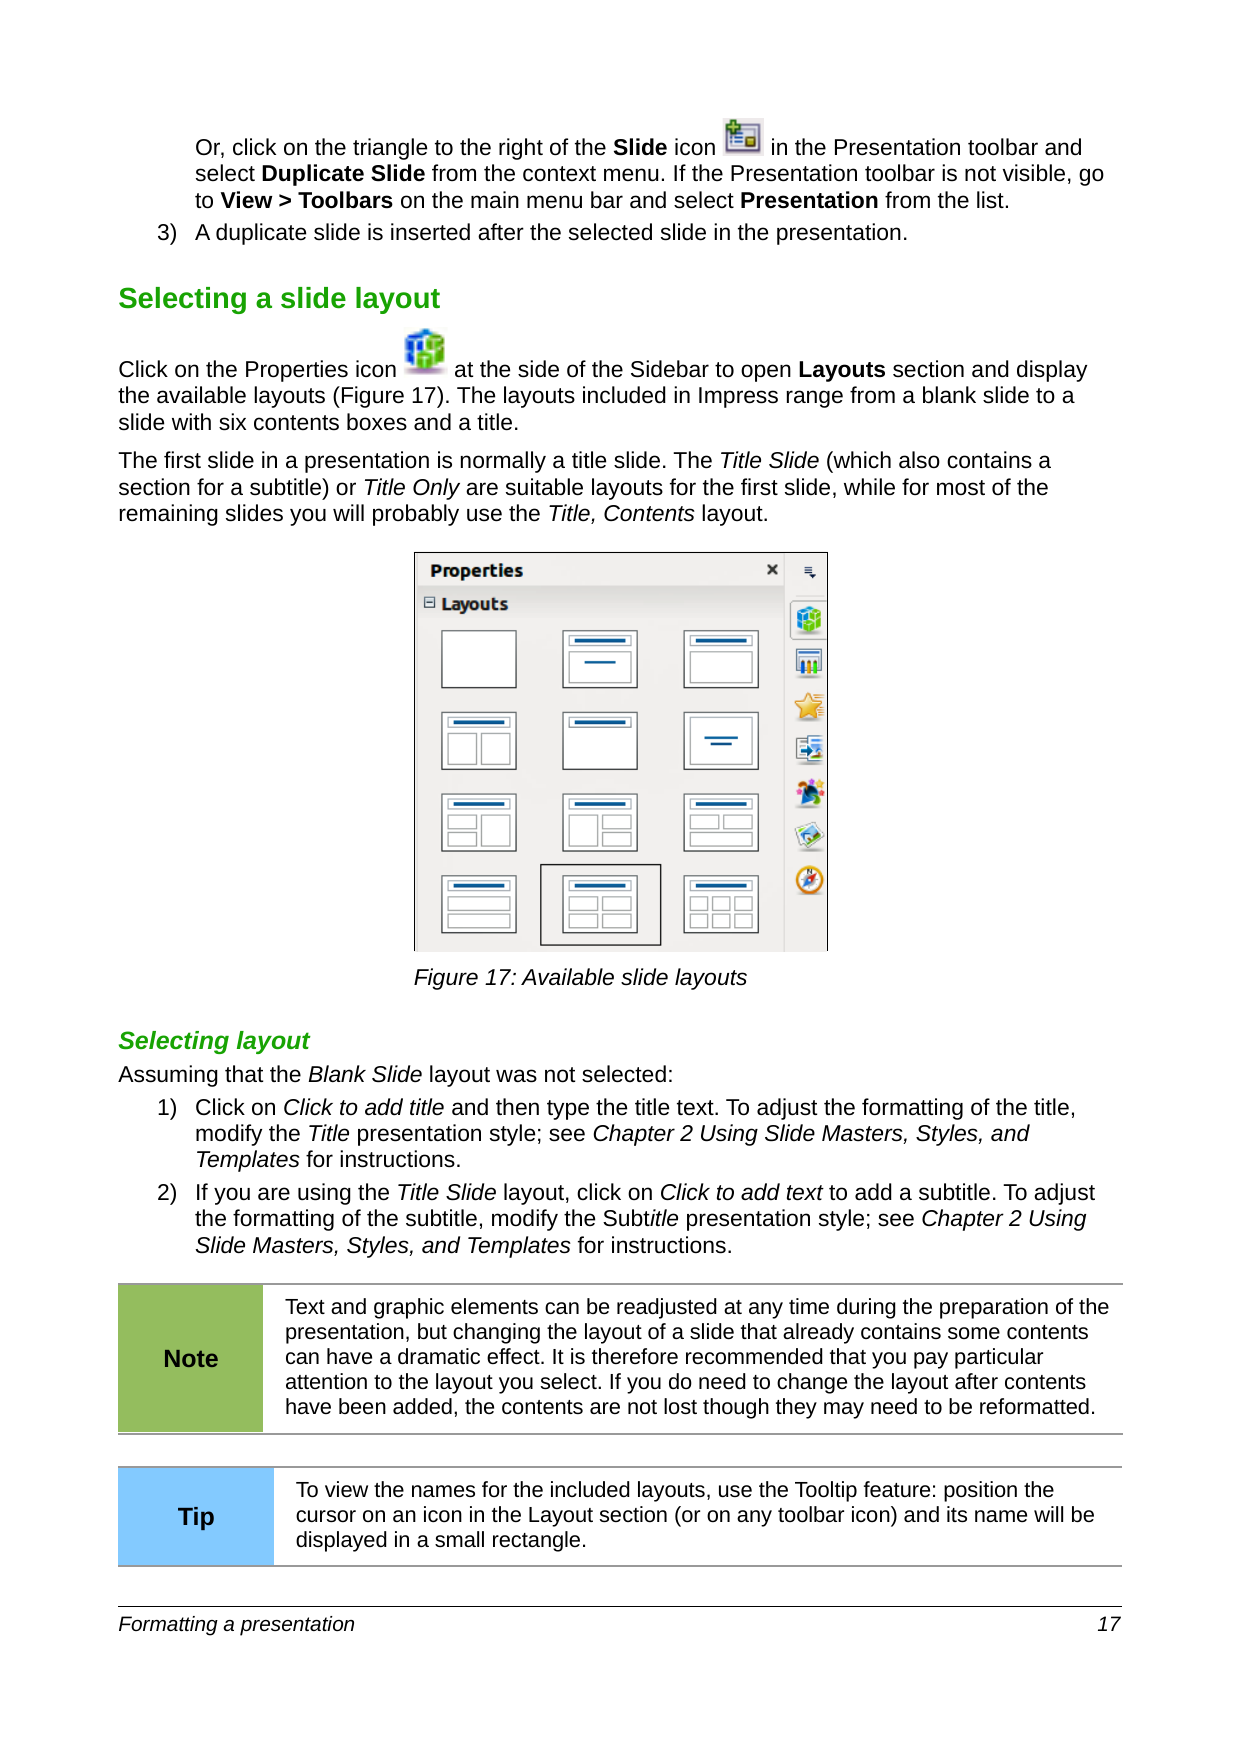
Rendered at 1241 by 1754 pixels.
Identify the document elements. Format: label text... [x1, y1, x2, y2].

list If you are using the Title Slide layout, click on Click to add text to add a subtitle. To adjust the formatting of the subtitle, modify the Subtitle presentation style; see Chapter 2 Using Slide Masters, Styles, and Templates for instructions. [177, 1179, 1122, 1258]
table_header To view the names for the included layouts, use the Tooltip feature: position the cursor on an icon in the Layout section (or on any toolbar icon) and its name will be displayed in a small rectangle. [274, 1468, 1122, 1565]
text Figure 17: Available slide layouts [413, 964, 827, 990]
table_header Text and graphic elements can be readjusted at any time during the preparation of the presentation, but changing the layout of a slide that already contains some contents can have a dramatic effect. It is therefore recommended that you pay particular attention to the layout you select. If you do need to change the layout after contents have been added, the contents are not lost though they may need to be reformatted. [264, 1285, 1123, 1432]
list Or, click on the triangle to the right of the Slide icon in the Presentation toolbar and select Duplicate Slide from the context menu. If the Presentation toolbar is not visible, go to View > Toolbars on the main menu bar and select Presentation from the list. [195, 118, 1122, 213]
picture [722, 118, 764, 156]
picture [415, 553, 827, 952]
subtitle Selecting layout [118, 1026, 1122, 1054]
list Click on Click to add title and then type the title text. To adjust the formatting of the title, modify the Title presentation style; see Chapter 2 Using Slide Masters, Styles, and Templates for instructions. [177, 1094, 1122, 1173]
table_header Tip [118, 1468, 274, 1565]
picture [403, 327, 448, 378]
text Click on the Properties icon at the side of the Sidebar to open Layouts section and display the available layouts (Figure 17). The layouts included in Impress range from a blank slide to a slide with six contents boxes and a title. [118, 327, 1122, 435]
list Assuming that the Blank Slide layout was not selected: [118, 1061, 1122, 1087]
table_header Note [118, 1285, 263, 1432]
text The first slide in a presentation is normally a title slide. The Title Slide (which also contains a section for a subtitle) or Title Only are suitable layouts for the first slide, while for most of the remaining slides you will probably use the Title, Contents layout. [118, 447, 1122, 527]
list A duplicate slide is inserted after the selected slide in the presentation. [177, 219, 1122, 246]
subtitle Selecting a slide layout [118, 281, 1122, 315]
